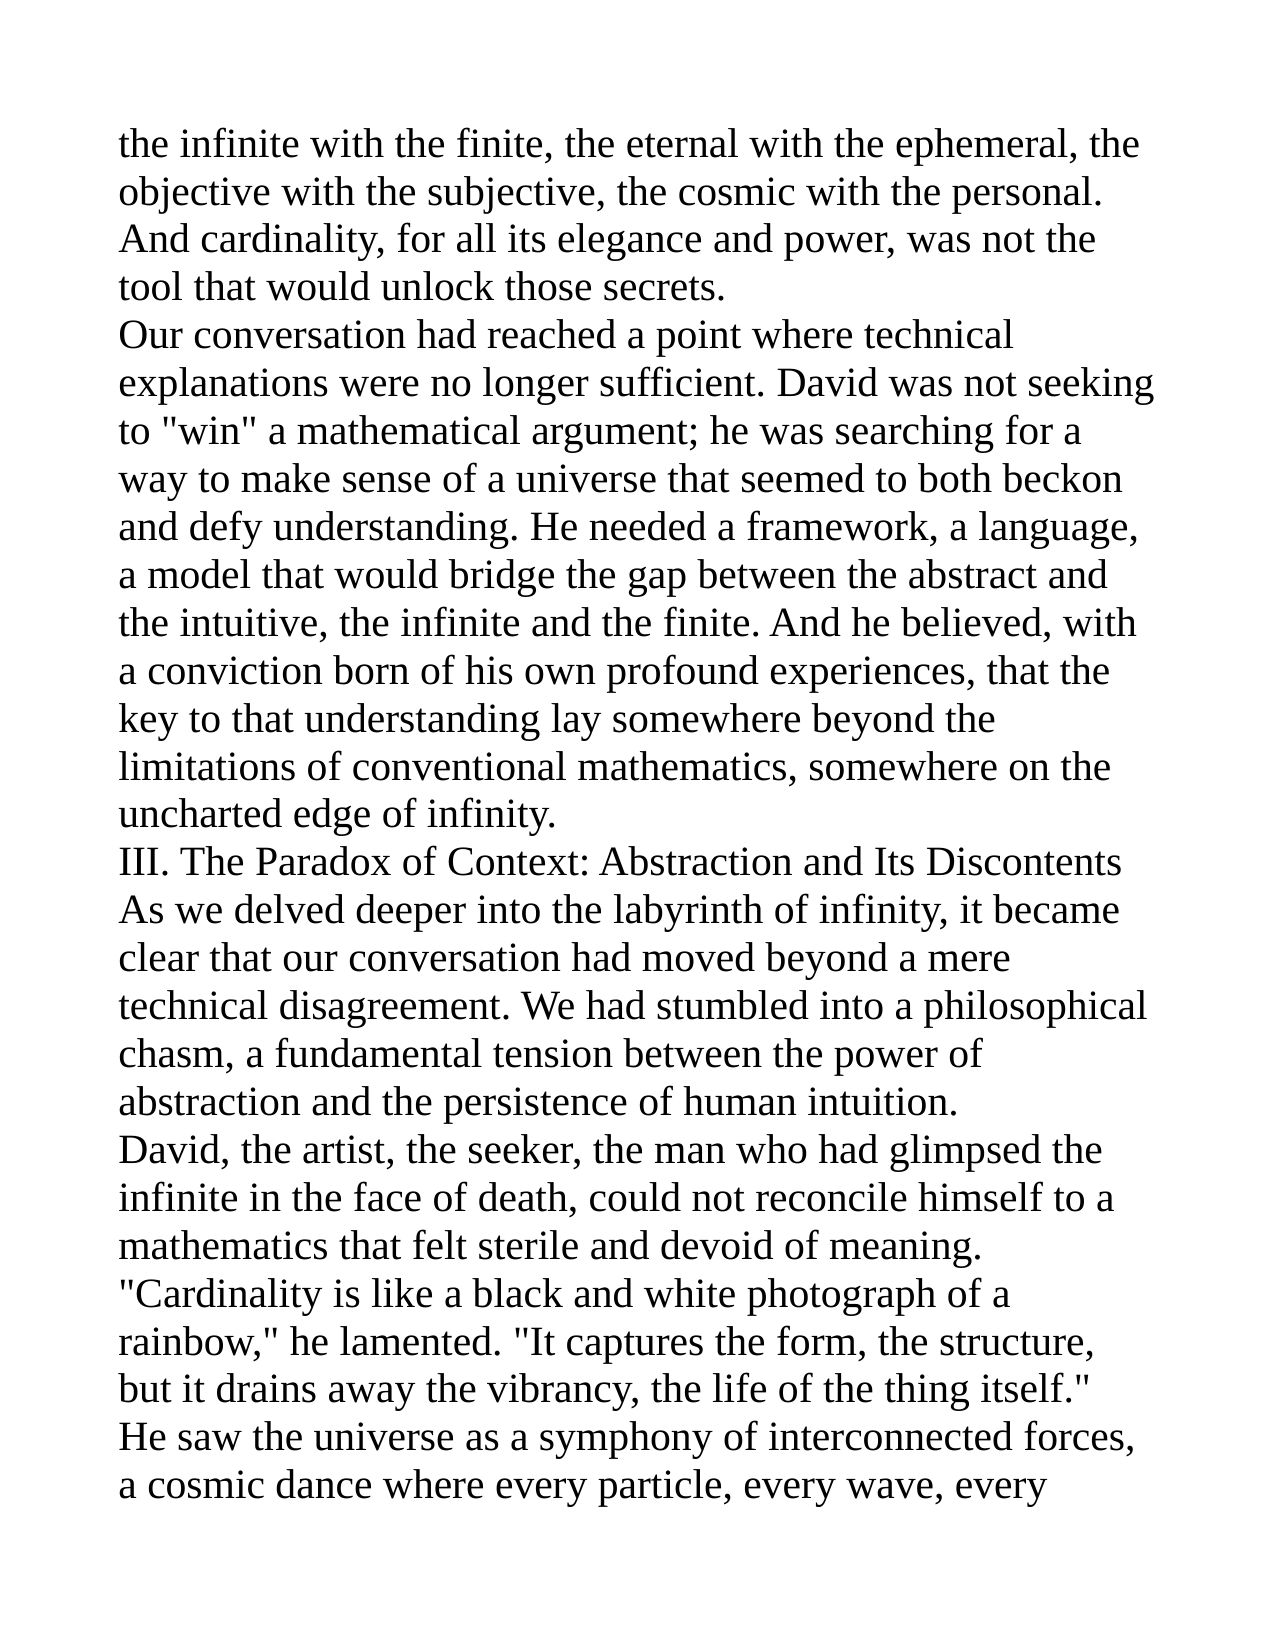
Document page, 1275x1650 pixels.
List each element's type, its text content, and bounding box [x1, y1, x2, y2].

text David, the artist, the seeker, the man who had glimpsed the infinite in the face of death, could not reconcile himself to a mathematics that felt sterile and devoid of meaning. "Cardinality is like a black and white photograph of a rainbow," he lamented. "It captures the form, the structure, but it drains away the vibrancy, the life of the thing itself." [118, 1124, 1157, 1412]
text the infinite with the finite, the eternal with the ephemeral, the objective with the subjective, the cosmic with the personal. And cardinality, for all its elegance and power, was not the tool that would unlock those secrets. [118, 118, 1157, 310]
text As we delved deeper into the labyrinth of infinity, it became clear that our conversation had moved beyond a mere technical disagreement. We had stumbled into a philosophical chasm, a fundamental tension between the power of abstraction and the persistence of human intuition. [118, 885, 1157, 1124]
text He saw the universe as a symphony of interconnected forces, a cosmic dance where every particle, every wave, every [118, 1412, 1157, 1508]
text III. The Paradox of Context: Abstraction and Its Discontents [118, 837, 1157, 885]
text Our conversation had reached a point where technical explanations were no longer sufficient. David was not seeking to "win" a mathematical argument; he was searching for a way to make sense of a universe that seemed to both beckon and defy understanding. He needed a framework, a language, a model that would bridge the gap between the abstract and the intuitive, the infinite and the finite. And he believed, with a conviction born of his own profound experiences, that the key to that understanding lay somewhere beyond the limitations of conventional mathematics, somewhere on the uncharted edge of infinity. [118, 310, 1157, 837]
